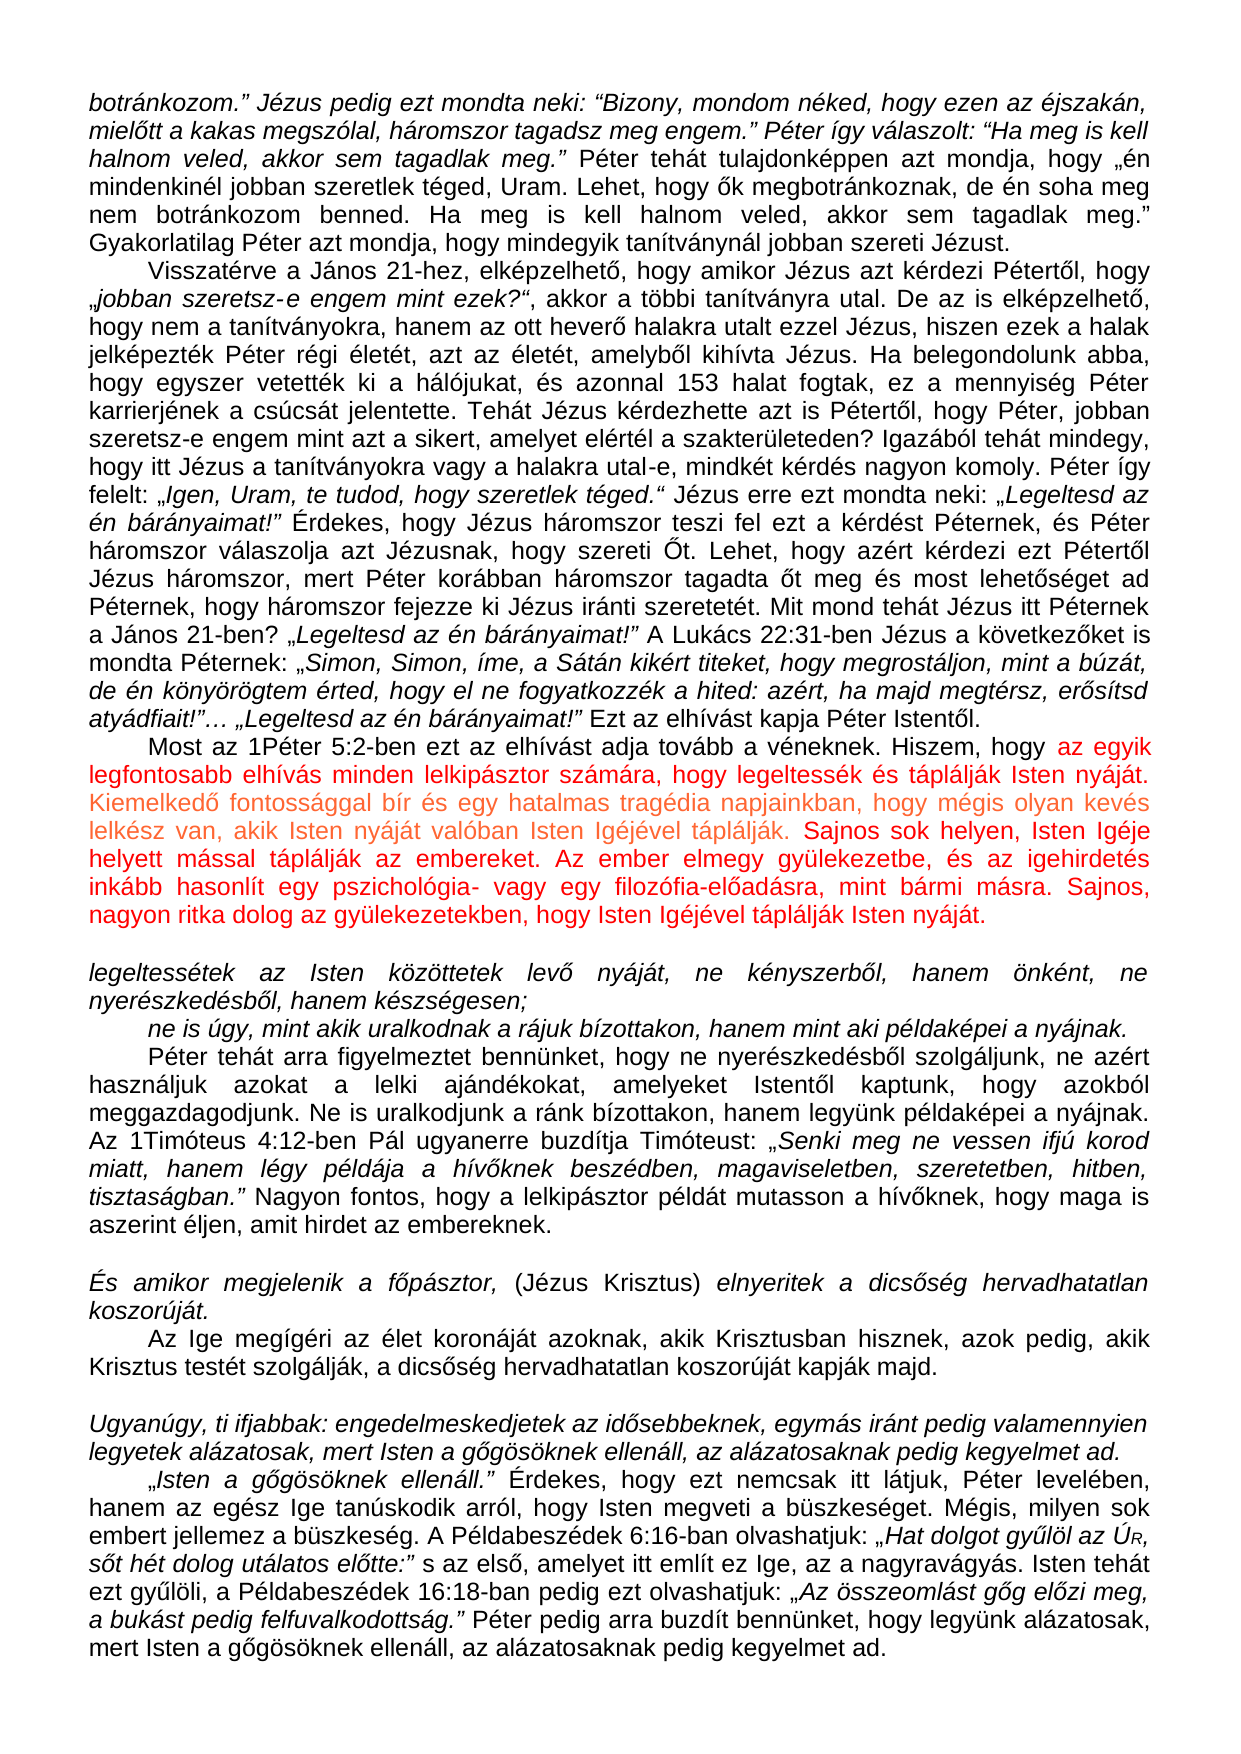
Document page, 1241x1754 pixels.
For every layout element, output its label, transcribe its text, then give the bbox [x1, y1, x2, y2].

text botránkozom.” Jézus pedig ezt mondta neki: “Bizony, mondom néked, hogy ezen az éjszakán, mielőtt a kakas megszólal, háromszor tagadsz meg engem.” Péter így válaszolt: “Ha meg is kell halnom veled, akkor sem tagadlak meg.” Péter tehát tulajdonképpen azt mondja, hogy „én mindenkinél jobban szeretlek téged, Uram. Lehet, hogy ők megbotránkoznak, de én soha meg nem botránkozom benned. Ha meg is kell halnom veled, akkor sem tagadlak meg.” Gyakorlatilag Péter azt mondja, hogy mindegyik tanítványnál jobban szereti Jézust. [88, 88, 1152, 257]
text Visszatérve a János 21-hez, elképzelhető, hogy amikor Jézus azt kérdezi Pétertől, hogy „jobban szeretsz‑e engem mint ezek?“, akkor a többi tanítványra utal. De az is elképzelhető, hogy nem a tanítványokra, hanem az ott heverő halakra utalt ezzel Jézus, hiszen ezek a halak jelképezték Péter régi életét, azt az életét, amelyből kihívta Jézus. Ha belegondolunk abba, hogy egyszer vetették ki a hálójukat, és azonnal 153 halat fogtak, ez a mennyiség Péter karrierjének a csúcsát jelentette. Tehát Jézus kérdezhette azt is Pétertől, hogy Péter, jobban szeretsz‑e engem mint azt a sikert, amelyet elértél a szakterületeden? Igazából tehát mindegy, hogy itt Jézus a tanítványokra vagy a halakra utal‑e, mindkét kérdés nagyon komoly. Péter így felelt: „Igen, Uram, te tudod, hogy szeretlek téged.“ Jézus erre ezt mondta neki: „Legeltesd az én bárányaimat!” Érdekes, hogy Jézus háromszor teszi fel ezt a kérdést Péternek, és Péter háromszor válaszolja azt Jézusnak, hogy szereti Őt. Lehet, hogy azért kérdezi ezt Pétertől Jézus háromszor, mert Péter korábban háromszor tagadta őt meg és most lehetőséget ad Péternek, hogy háromszor fejezze ki Jézus iránti szeretetét. Mit mond tehát Jézus itt Péternek a János 21-ben? „Legeltesd az én bárányaimat!” A Lukács 22:31-ben Jézus a következőket is mondta Péternek: „Simon, Simon, íme, a Sátán kikért titeket, hogy megrostáljon, mint a búzát, de én könyörögtem érted, hogy el ne fogyatkozzék a hited: azért, ha majd megtérsz, erősítsd atyádfiait!”… „Legeltesd az én bárányaimat!” Ezt az elhívást kapja Péter Istentől. [88, 257, 1152, 733]
text Péter tehát arra figyelmeztet bennünket, hogy ne nyerészkedésből szolgáljunk, ne azért használjuk azokat a lelki ajándékokat, amelyeket Istentől kaptunk, hogy azokból meggazdagodjunk. Ne is uralkodjunk a ránk bízottakon, hanem legyünk példaképei a nyájnak. Az 1Timóteus 4:12-ben Pál ugyanerre buzdítja Timóteust: „Senki meg ne vessen ifjú korod miatt, hanem légy példája a hívőknek beszédben, magaviseletben, szeretetben, hitben, tisztaságban.” Nagyon fontos, hogy a lelkipásztor példát mutasson a hívőknek, hogy maga is aszerint éljen, amit hirdet az embereknek. [88, 1043, 1152, 1239]
text „Isten a gőgösöknek ellenáll.” Érdekes, hogy ezt nemcsak itt látjuk, Péter levelében, hanem az egész Ige tanúskodik arról, hogy Isten megveti a büszkeséget. Mégis, milyen sok embert jellemez a büszkeség. A Példabeszédek 6:16-ban olvashatjuk: „Hat dolgot gyűlöl az Úr, sőt hét dolog utálatos előtte:” s az első, amelyet itt említ ez Ige, az a nagyravágyás. Isten tehát ezt gyűlöli, a Példabeszédek 16:18-ban pedig ezt olvashatjuk: „Az összeomlást gőg előzi meg, a bukást pedig felfuvalkodottság.” Péter pedig arra buzdít bennünket, hogy legyünk alázatosak, mert Isten a gőgösöknek ellenáll, az alázatosaknak pedig kegyelmet ad. [88, 1466, 1152, 1662]
text legeltessétek az Isten közöttetek levő nyáját, ne kényszerből, hanem önként, ne nyerészkedésből, hanem készségesen; [88, 959, 1152, 1015]
text Most az 1Péter 5:2-ben ezt az elhívást adja tovább a véneknek. Hiszem, hogy az egyik legfontosabb elhívás minden lelkipásztor számára, hogy legeltessék és táplálják Isten nyáját. Kiemelkedő fontossággal bír és egy hatalmas tragédia napjainkban, hogy mégis olyan kevés lelkész van, akik Isten nyáját valóban Isten Igéjével táplálják. Sajnos sok helyen, Isten Igéje helyett mással táplálják az embereket. Az ember elmegy gyülekezetbe, és az igehirdetés inkább hasonlít egy pszichológia‑ vagy egy filozófia-előadásra, mint bármi másra. Sajnos, nagyon ritka dolog az gyülekezetekben, hogy Isten Igéjével táplálják Isten nyáját. [88, 733, 1152, 929]
text Az Ige megígéri az élet koronáját azoknak, akik Krisztusban hisznek, azok pedig, akik Krisztus testét szolgálják, a dicsőség hervadhatatlan koszorúját kapják majd. [88, 1324, 1152, 1380]
text És amikor megjelenik a főpásztor, (Jézus Krisztus) elnyeritek a dicsőség hervadhatatlan koszorúját. [88, 1268, 1152, 1324]
text ne is úgy, mint akik uralkodnak a rájuk bízottakon, hanem mint aki példaképei a nyájnak. [88, 1015, 1152, 1043]
text Ugyanúgy, ti ifjabbak: engedelmeskedjetek az idősebbeknek, egymás iránt pedig valamennyien legyetek alázatosak, mert Isten a gőgösöknek ellenáll, az alázatosaknak pedig kegyelmet ad. [88, 1410, 1152, 1466]
